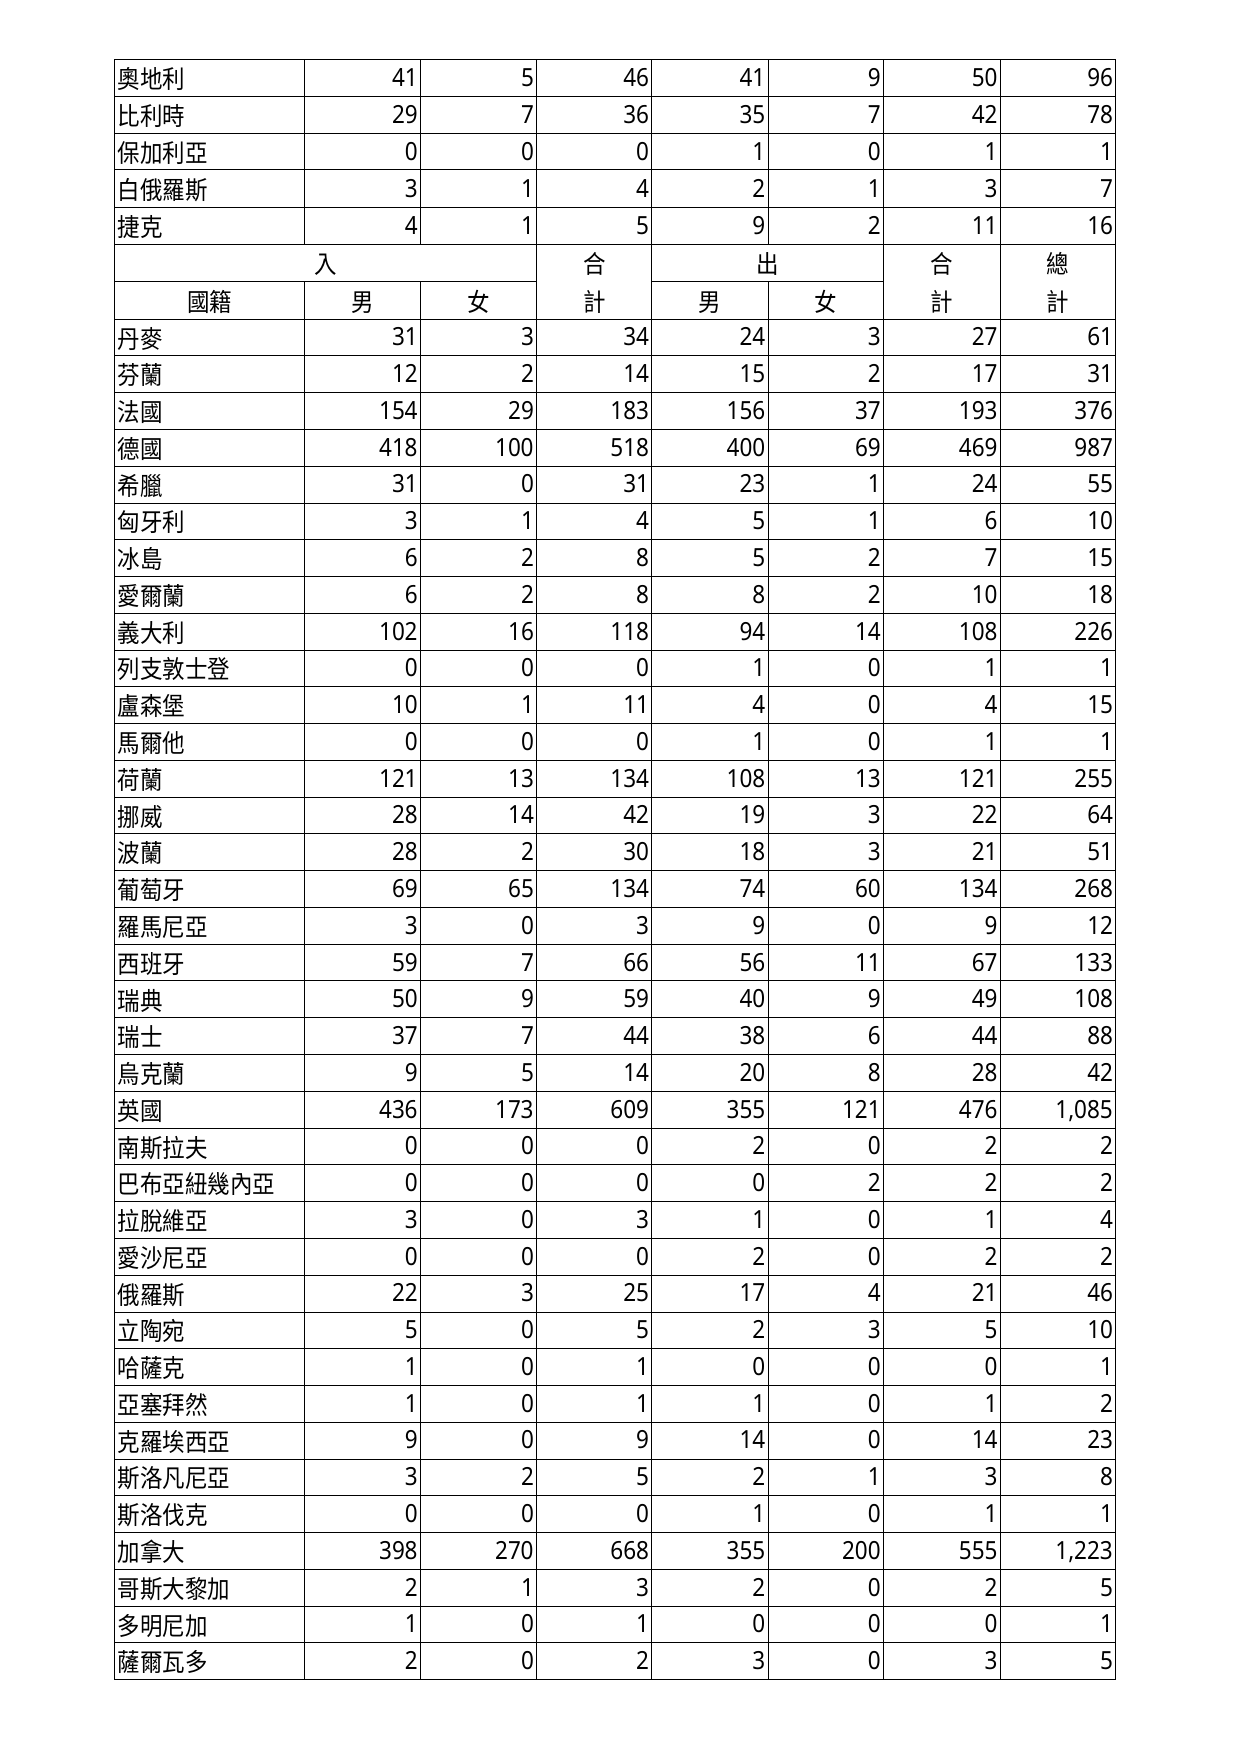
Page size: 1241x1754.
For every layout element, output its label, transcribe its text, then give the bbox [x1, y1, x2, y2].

table_cell 1 [421, 208, 536, 244]
table_cell 1 [769, 504, 883, 539]
table_cell 0 [421, 1643, 536, 1679]
table_cell 1 [537, 1349, 651, 1385]
table_cell 74 [652, 871, 768, 907]
table_cell 18 [1001, 577, 1115, 613]
table_cell 46 [537, 60, 651, 96]
table_cell 27 [884, 320, 1000, 355]
table_cell 436 [305, 1092, 420, 1127]
table_cell 11 [769, 945, 883, 980]
table_cell 西班牙 [115, 945, 304, 980]
table_cell 哈薩克 [115, 1349, 304, 1385]
table_cell 1 [1001, 1349, 1115, 1385]
table_cell 0 [537, 1496, 651, 1532]
table_cell 3 [421, 320, 536, 355]
table_cell 24 [652, 320, 768, 355]
table_cell 薩爾瓦多 [115, 1643, 304, 1679]
table_cell 1 [421, 170, 536, 207]
table_cell 133 [1001, 945, 1115, 980]
table_cell 2 [769, 540, 883, 576]
table_cell 2 [884, 1129, 1000, 1164]
table_cell 102 [305, 614, 420, 649]
table_cell 16 [421, 614, 536, 649]
table_cell 冰島 [115, 540, 304, 576]
table_cell 31 [537, 467, 651, 502]
table_cell 2 [769, 1165, 883, 1201]
table_cell 59 [305, 945, 420, 980]
table_cell 9 [769, 981, 883, 1017]
table_cell 7 [421, 1018, 536, 1054]
table_cell 1 [1001, 1607, 1115, 1642]
table_cell 0 [537, 724, 651, 760]
table_cell 69 [769, 430, 883, 466]
table_cell 10 [305, 687, 420, 723]
table_cell 9 [769, 60, 883, 96]
table_cell 37 [305, 1018, 420, 1054]
table_cell 6 [305, 540, 420, 576]
table_cell 捷克 [115, 208, 304, 244]
table_cell 61 [1001, 320, 1115, 355]
table_cell 1 [769, 1460, 883, 1495]
table_cell 1,085 [1001, 1092, 1115, 1127]
table_cell 193 [884, 393, 1000, 429]
table_cell 0 [769, 134, 883, 169]
table_cell 3 [537, 1202, 651, 1238]
table_cell 2 [537, 1643, 651, 1679]
table_cell 134 [537, 761, 651, 797]
table_cell 226 [1001, 614, 1115, 649]
table_cell 9 [652, 208, 768, 244]
table_cell 154 [305, 393, 420, 429]
table_cell 1 [1001, 134, 1115, 169]
table_cell 多明尼加 [115, 1607, 304, 1642]
table_cell 匈牙利 [115, 504, 304, 539]
table_cell 斯洛伐克 [115, 1496, 304, 1532]
table_cell 37 [769, 393, 883, 429]
table_cell 3 [305, 504, 420, 539]
table_cell 355 [652, 1092, 768, 1127]
table_cell 255 [1001, 761, 1115, 797]
table_cell 50 [305, 981, 420, 1017]
table_cell 268 [1001, 871, 1115, 907]
table_cell 376 [1001, 393, 1115, 429]
table_cell 0 [421, 1423, 536, 1458]
table_cell 555 [884, 1533, 1000, 1569]
table_cell 4 [1001, 1202, 1115, 1238]
table_cell 0 [769, 908, 883, 944]
table_cell 55 [1001, 467, 1115, 502]
table_cell 108 [1001, 981, 1115, 1017]
table_cell 國籍 [115, 282, 304, 318]
table_cell 14 [421, 798, 536, 833]
table_cell 0 [421, 724, 536, 760]
table_cell 29 [421, 393, 536, 429]
table_cell 1 [421, 687, 536, 723]
table_cell 馬爾他 [115, 724, 304, 760]
table_cell 列支敦士登 [115, 651, 304, 686]
table_cell 計 [884, 281, 1000, 318]
table_cell 0 [421, 467, 536, 502]
table_cell 65 [421, 871, 536, 907]
table_cell 518 [537, 430, 651, 466]
table_cell 28 [305, 834, 420, 870]
table_cell 15 [652, 356, 768, 392]
table_cell 0 [769, 1349, 883, 1385]
table_cell 1 [305, 1386, 420, 1422]
table_cell 42 [537, 798, 651, 833]
table_cell 121 [305, 761, 420, 797]
table_cell 1 [1001, 651, 1115, 686]
table_cell 156 [652, 393, 768, 429]
table_cell 41 [652, 60, 768, 96]
table_cell 1 [652, 134, 768, 169]
table_cell 拉脫維亞 [115, 1202, 304, 1238]
table_cell 2 [305, 1570, 420, 1606]
table_cell 0 [421, 1386, 536, 1422]
table_cell 67 [884, 945, 1000, 980]
table_cell 118 [537, 614, 651, 649]
table_cell 20 [652, 1055, 768, 1091]
table_cell 4 [305, 208, 420, 244]
table_cell 15 [1001, 540, 1115, 576]
table_cell 51 [1001, 834, 1115, 870]
table_cell 合 [537, 245, 651, 281]
table_cell 1 [1001, 724, 1115, 760]
table_cell 0 [769, 1607, 883, 1642]
table_cell 羅馬尼亞 [115, 908, 304, 944]
table_cell 56 [652, 945, 768, 980]
table_cell 4 [769, 1276, 883, 1311]
table_cell 2 [884, 1239, 1000, 1274]
table_cell 0 [421, 651, 536, 686]
table_cell 29 [305, 97, 420, 133]
table_cell 9 [537, 1423, 651, 1458]
table_cell 42 [1001, 1055, 1115, 1091]
table_cell 8 [537, 540, 651, 576]
table_cell 2 [1001, 1239, 1115, 1274]
table_cell 668 [537, 1533, 651, 1569]
table_cell 44 [537, 1018, 651, 1054]
table_cell 0 [652, 1349, 768, 1385]
table_cell 1 [769, 170, 883, 207]
table_cell 108 [652, 761, 768, 797]
table_cell 3 [884, 1643, 1000, 1679]
table_cell 49 [884, 981, 1000, 1017]
table_cell 盧森堡 [115, 687, 304, 723]
table_cell 17 [652, 1276, 768, 1311]
table_cell 2 [421, 834, 536, 870]
table_cell 2 [421, 577, 536, 613]
table_cell 芬蘭 [115, 356, 304, 392]
table_cell 10 [884, 577, 1000, 613]
table_cell 7 [421, 97, 536, 133]
table_cell 3 [537, 908, 651, 944]
table_cell 66 [537, 945, 651, 980]
table_cell 24 [884, 467, 1000, 502]
table_cell 5 [537, 1313, 651, 1348]
table_cell 女 [421, 282, 536, 318]
table_cell 398 [305, 1533, 420, 1569]
table_cell 121 [884, 761, 1000, 797]
table_cell 0 [305, 134, 420, 169]
table_cell 64 [1001, 798, 1115, 833]
table_cell 9 [305, 1055, 420, 1091]
table_cell 2 [421, 1460, 536, 1495]
table_cell 0 [537, 1239, 651, 1274]
table_cell 立陶宛 [115, 1313, 304, 1348]
table_cell 2 [652, 1313, 768, 1348]
table_cell 愛沙尼亞 [115, 1239, 304, 1274]
table_cell 3 [421, 1276, 536, 1311]
table_cell 0 [305, 1129, 420, 1164]
table_cell 荷蘭 [115, 761, 304, 797]
table_cell 2 [884, 1165, 1000, 1201]
table_cell 0 [652, 1165, 768, 1201]
table_cell 14 [537, 356, 651, 392]
table_cell 3 [305, 1202, 420, 1238]
table_cell 7 [884, 540, 1000, 576]
table_cell 德國 [115, 430, 304, 466]
table_cell 0 [421, 134, 536, 169]
table_cell 0 [421, 1496, 536, 1532]
table_cell 出 [652, 245, 883, 281]
table_cell 1 [652, 724, 768, 760]
table_cell 108 [884, 614, 1000, 649]
table_cell 0 [769, 1386, 883, 1422]
table_cell 2 [421, 356, 536, 392]
table_cell 9 [884, 908, 1000, 944]
table_cell 78 [1001, 97, 1115, 133]
table_cell 25 [537, 1276, 651, 1311]
table_cell 3 [537, 1570, 651, 1606]
table_cell 1 [421, 1570, 536, 1606]
table_cell 14 [652, 1423, 768, 1458]
table_cell 96 [1001, 60, 1115, 96]
table_cell 3 [769, 320, 883, 355]
table_cell 2 [769, 208, 883, 244]
table_cell 合 [884, 245, 1000, 281]
table_cell 121 [769, 1092, 883, 1127]
table_cell 3 [769, 798, 883, 833]
table_cell 0 [537, 651, 651, 686]
table_cell 2 [652, 1129, 768, 1164]
table_cell 0 [421, 1239, 536, 1274]
table_cell 11 [884, 208, 1000, 244]
table_cell 14 [769, 614, 883, 649]
table_cell 31 [305, 320, 420, 355]
table_cell 計 [537, 281, 651, 318]
table_cell 28 [884, 1055, 1000, 1091]
table_cell 42 [884, 97, 1000, 133]
table_cell 21 [884, 1276, 1000, 1311]
table_cell 斯洛凡尼亞 [115, 1460, 304, 1495]
table_cell 0 [537, 1165, 651, 1201]
table_cell 476 [884, 1092, 1000, 1127]
table_cell 0 [305, 724, 420, 760]
table_cell 5 [652, 540, 768, 576]
table_cell 183 [537, 393, 651, 429]
table_cell 38 [652, 1018, 768, 1054]
table_cell 義大利 [115, 614, 304, 649]
table_cell 1 [884, 724, 1000, 760]
table_cell 0 [305, 1496, 420, 1532]
table_cell 3 [305, 908, 420, 944]
table_cell 1 [884, 1386, 1000, 1422]
table_cell 女 [769, 282, 883, 318]
table_cell 94 [652, 614, 768, 649]
table_cell 5 [421, 1055, 536, 1091]
table_cell 355 [652, 1533, 768, 1569]
table_cell 22 [884, 798, 1000, 833]
table_cell 134 [537, 871, 651, 907]
table_cell 28 [305, 798, 420, 833]
table_cell 加拿大 [115, 1533, 304, 1569]
table_cell 比利時 [115, 97, 304, 133]
table_cell 計 [1001, 281, 1115, 318]
table_cell 9 [652, 908, 768, 944]
table_cell 469 [884, 430, 1000, 466]
table_cell 13 [769, 761, 883, 797]
table_cell 0 [769, 1423, 883, 1458]
table_cell 2 [1001, 1165, 1115, 1201]
table_cell 巴布亞紐幾內亞 [115, 1165, 304, 1201]
table_cell 白俄羅斯 [115, 170, 304, 207]
table_cell 哥斯大黎加 [115, 1570, 304, 1606]
table_cell 烏克蘭 [115, 1055, 304, 1091]
table_cell 克羅埃西亞 [115, 1423, 304, 1458]
table_cell 9 [305, 1423, 420, 1458]
table_cell 44 [884, 1018, 1000, 1054]
table_cell 0 [769, 1496, 883, 1532]
table_cell 8 [652, 577, 768, 613]
table_cell 丹麥 [115, 320, 304, 355]
table_cell 1 [884, 651, 1000, 686]
table_cell 2 [769, 356, 883, 392]
table_cell 16 [1001, 208, 1115, 244]
table_cell 1 [652, 1386, 768, 1422]
table_cell 4 [652, 687, 768, 723]
table_cell 34 [537, 320, 651, 355]
table_cell 挪威 [115, 798, 304, 833]
table_cell 1 [1001, 1496, 1115, 1532]
table_cell 1 [769, 467, 883, 502]
table_cell 1 [305, 1349, 420, 1385]
table_cell 609 [537, 1092, 651, 1127]
table_cell 88 [1001, 1018, 1115, 1054]
table_cell 1 [652, 651, 768, 686]
table_cell 0 [421, 1202, 536, 1238]
table_cell 1 [652, 1202, 768, 1238]
table_cell 2 [884, 1570, 1000, 1606]
table_cell 23 [1001, 1423, 1115, 1458]
table_cell 7 [1001, 170, 1115, 207]
table_cell 俄羅斯 [115, 1276, 304, 1311]
table_cell 1,223 [1001, 1533, 1115, 1569]
table_cell 19 [652, 798, 768, 833]
table_cell 2 [1001, 1386, 1115, 1422]
table_cell 保加利亞 [115, 134, 304, 169]
table_cell 11 [537, 687, 651, 723]
table_cell 6 [769, 1018, 883, 1054]
table_cell 0 [305, 651, 420, 686]
table_cell 1 [305, 1607, 420, 1642]
table_cell 亞塞拜然 [115, 1386, 304, 1422]
table_cell 0 [537, 134, 651, 169]
table_cell 3 [305, 1460, 420, 1495]
table_cell 法國 [115, 393, 304, 429]
table_cell 5 [1001, 1643, 1115, 1679]
table_cell 0 [769, 1202, 883, 1238]
table_cell 7 [769, 97, 883, 133]
table_cell 愛爾蘭 [115, 577, 304, 613]
table_cell 2 [769, 577, 883, 613]
table_cell 2 [652, 1570, 768, 1606]
table_cell 13 [421, 761, 536, 797]
table_cell 葡萄牙 [115, 871, 304, 907]
table_cell 0 [537, 1129, 651, 1164]
table_cell 987 [1001, 430, 1115, 466]
table_cell 奧地利 [115, 60, 304, 96]
table_cell 0 [769, 724, 883, 760]
table_cell 1 [884, 134, 1000, 169]
table_cell 0 [421, 1607, 536, 1642]
table_cell 0 [769, 687, 883, 723]
table_cell 瑞典 [115, 981, 304, 1017]
table_cell 17 [884, 356, 1000, 392]
table_cell 0 [421, 1313, 536, 1348]
table_cell 0 [769, 1570, 883, 1606]
table_cell 0 [305, 1239, 420, 1274]
table_cell 0 [769, 1239, 883, 1274]
table_cell 21 [884, 834, 1000, 870]
table_cell 7 [421, 945, 536, 980]
table_cell 418 [305, 430, 420, 466]
table_cell 3 [884, 170, 1000, 207]
table_cell 400 [652, 430, 768, 466]
table_cell 100 [421, 430, 536, 466]
table_cell 14 [537, 1055, 651, 1091]
table_cell 36 [537, 97, 651, 133]
table_cell 1 [537, 1607, 651, 1642]
table_cell 22 [305, 1276, 420, 1311]
table_cell 0 [421, 1129, 536, 1164]
table_cell 18 [652, 834, 768, 870]
table_cell 1 [537, 1386, 651, 1422]
table_cell 3 [305, 170, 420, 207]
table_cell 5 [1001, 1570, 1115, 1606]
table_cell 0 [421, 908, 536, 944]
table_cell 1 [884, 1496, 1000, 1532]
table_cell 8 [769, 1055, 883, 1091]
table_cell 4 [884, 687, 1000, 723]
table_cell 1 [652, 1496, 768, 1532]
table_cell 41 [305, 60, 420, 96]
table_cell 31 [305, 467, 420, 502]
table_cell 南斯拉夫 [115, 1129, 304, 1164]
table_cell 3 [769, 834, 883, 870]
table_cell 波蘭 [115, 834, 304, 870]
table_cell 69 [305, 871, 420, 907]
table_cell 2 [652, 1460, 768, 1495]
table_cell 46 [1001, 1276, 1115, 1311]
table_cell 173 [421, 1092, 536, 1127]
table_cell 12 [1001, 908, 1115, 944]
table_cell 5 [421, 60, 536, 96]
table_cell 4 [537, 504, 651, 539]
table_cell 5 [305, 1313, 420, 1348]
table_cell 15 [1001, 687, 1115, 723]
table_cell 1 [421, 504, 536, 539]
table_cell 0 [884, 1607, 1000, 1642]
table_cell 英國 [115, 1092, 304, 1127]
table_cell 希臘 [115, 467, 304, 502]
table_cell 30 [537, 834, 651, 870]
table_cell 2 [652, 1239, 768, 1274]
table_cell 5 [537, 208, 651, 244]
table_cell 1 [884, 1202, 1000, 1238]
table_cell 200 [769, 1533, 883, 1569]
table_cell 40 [652, 981, 768, 1017]
table_cell 6 [884, 504, 1000, 539]
table_cell 0 [305, 1165, 420, 1201]
table_cell 5 [652, 504, 768, 539]
table_cell 10 [1001, 504, 1115, 539]
table_cell 3 [769, 1313, 883, 1348]
table_cell 50 [884, 60, 1000, 96]
table_cell 60 [769, 871, 883, 907]
table_cell 5 [537, 1460, 651, 1495]
table_cell 5 [884, 1313, 1000, 1348]
table_cell 270 [421, 1533, 536, 1569]
table_cell 男 [652, 282, 768, 318]
table_cell 59 [537, 981, 651, 1017]
table_cell 0 [421, 1165, 536, 1201]
table_cell 12 [305, 356, 420, 392]
table_cell 2 [1001, 1129, 1115, 1164]
table_cell 2 [652, 170, 768, 207]
table_cell 0 [421, 1349, 536, 1385]
table_cell 23 [652, 467, 768, 502]
table_cell 10 [1001, 1313, 1115, 1348]
table_cell 3 [652, 1643, 768, 1679]
table_cell 134 [884, 871, 1000, 907]
table_cell 0 [769, 651, 883, 686]
table_cell 8 [1001, 1460, 1115, 1495]
table_cell 3 [884, 1460, 1000, 1495]
table_cell 6 [305, 577, 420, 613]
table_cell 14 [884, 1423, 1000, 1458]
table_cell 9 [421, 981, 536, 1017]
table_cell 31 [1001, 356, 1115, 392]
table_cell 8 [537, 577, 651, 613]
table_cell 總 [1001, 245, 1115, 281]
table_cell 2 [421, 540, 536, 576]
table_cell 0 [769, 1643, 883, 1679]
table_cell 0 [769, 1129, 883, 1164]
table_cell 瑞士 [115, 1018, 304, 1054]
table_cell 2 [305, 1643, 420, 1679]
table_cell 入 [115, 245, 536, 281]
table_cell 35 [652, 97, 768, 133]
table_cell 4 [537, 170, 651, 207]
table_cell 男 [305, 282, 420, 318]
table_cell 0 [884, 1349, 1000, 1385]
table_cell 0 [652, 1607, 768, 1642]
